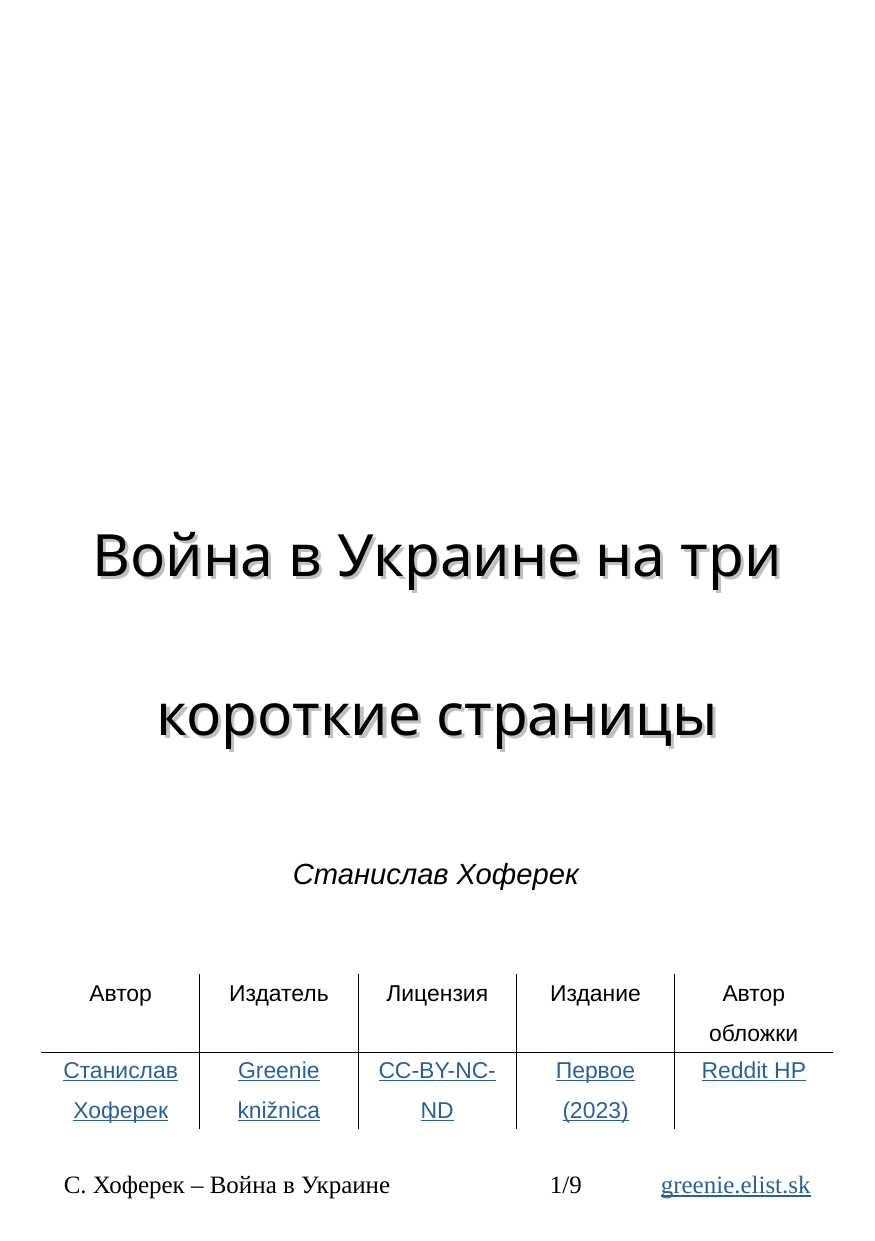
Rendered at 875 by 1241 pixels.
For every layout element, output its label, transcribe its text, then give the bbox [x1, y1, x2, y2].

table_header Лицензия [359, 974, 516, 1052]
table_header Издатель [200, 974, 358, 1052]
table_header Издание [517, 974, 674, 1052]
table_cell Станислав Хоферек [41, 1053, 199, 1129]
table_cell CC-BY-NC-ND [359, 1053, 516, 1129]
table_cell Greenie knižnica [200, 1053, 358, 1129]
table_cell Reddit HP [675, 1053, 833, 1129]
table_header Автор [41, 974, 199, 1052]
subtitle Станислав Хоферек [41, 857, 833, 890]
subtitle Война в Украине на три короткие страницы [41, 514, 833, 752]
table_cell Первое (2023) [517, 1053, 674, 1129]
table_header Автор обложки [675, 974, 833, 1052]
